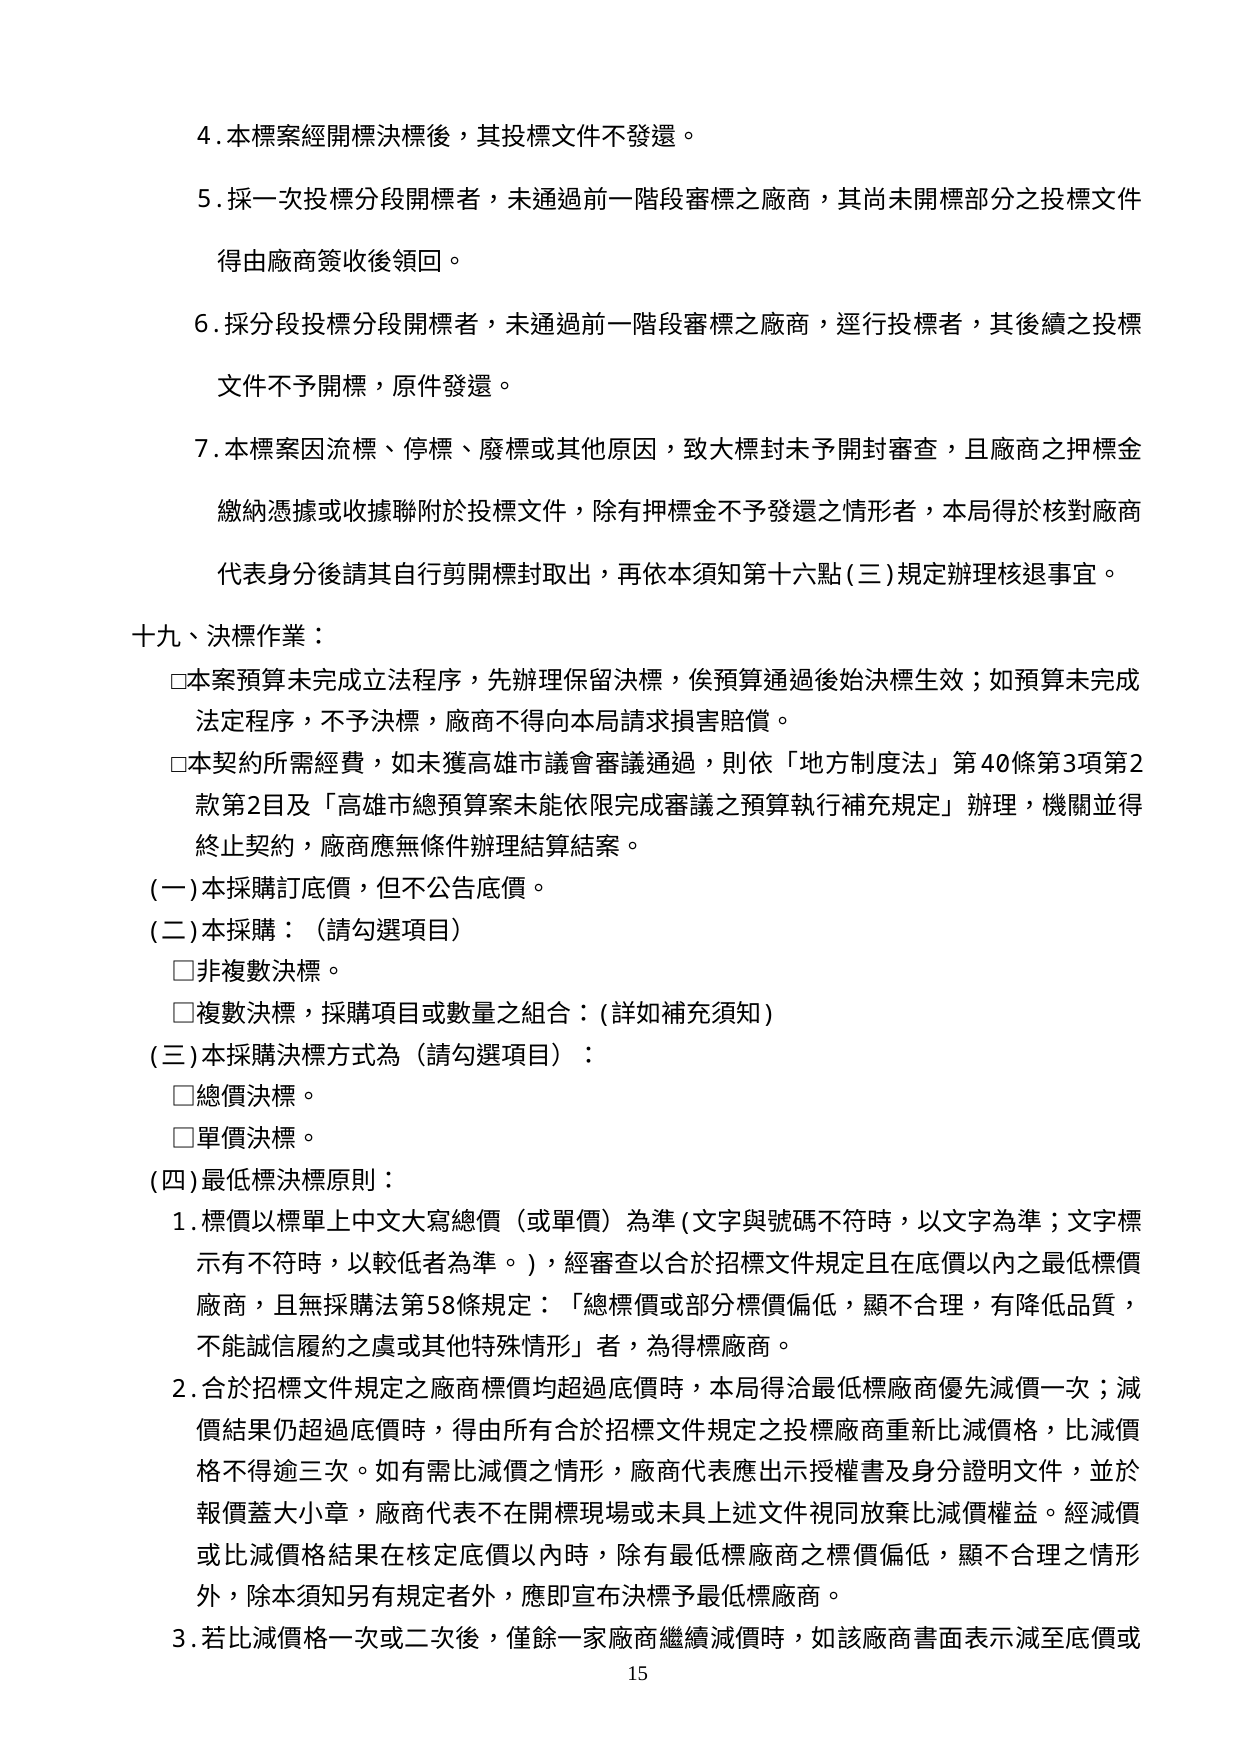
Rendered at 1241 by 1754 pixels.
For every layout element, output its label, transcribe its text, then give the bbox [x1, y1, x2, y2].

text 十九、決標作業： [131, 593, 1144, 656]
text 3.若比減價格一次或二次後，僅餘一家廠商繼續減價時，如該廠商書面表示減至底價或 [171, 1614, 1144, 1656]
text □本案預算未完成立法程序，先辦理保留決標，俟預算通過後始決標生效；如預算未完成法定程序，不予決標，廠商不得向本局請求損害賠償。 [171, 656, 1144, 739]
text 1.標價以標單上中文大寫總價（或單價）為準(文字與號碼不符時，以文字為準；文字標示有不符時，以較低者為準。)，經審查以合於招標文件規定且在底價以內之最低標價廠商，且無採購法第58條規定：「總標價或部分標價偏低，顯不合理，有降低品質，不能誠信履約之虞或其他特殊情形」者，為得標廠商。 [171, 1197, 1144, 1364]
text (四)最低標決標原則： [146, 1156, 1144, 1197]
text □總價決標。 [146, 1072, 1144, 1114]
text □非複數決標。 [146, 947, 1144, 989]
text 5.採一次投標分段開標者，未通過前一階段審標之廠商，其尚未開標部分之投標文件得由廠商簽收後領回。 [181, 156, 1144, 281]
text 2.合於招標文件規定之廠商標價均超過底價時，本局得洽最低標廠商優先減價一次；減價結果仍超過底價時，得由所有合於招標文件規定之投標廠商重新比減價格，比減價格不得逾三次。如有需比減價之情形，廠商代表應出示授權書及身分證明文件，並於報價蓋大小章，廠商代表不在開標現場或未具上述文件視同放棄比減價權益。經減價或比減價格結果在核定底價以內時，除有最低標廠商之標價偏低，顯不合理之情形外，除本須知另有規定者外，應即宣布決標予最低標廠商。 [171, 1364, 1144, 1614]
text 4.本標案經開標決標後，其投標文件不發還。 [181, 93, 1144, 156]
text 6.採分段投標分段開標者，未通過前一階段審標之廠商，逕行投標者，其後續之投標文件不予開標，原件發還。 [194, 281, 1144, 406]
text (二)本採購：（請勾選項目） [146, 906, 1144, 947]
text □複數決標，採購項目或數量之組合：(詳如補充須知) [146, 989, 1144, 1031]
text (三)本採購決標方式為（請勾選項目）： [146, 1031, 1144, 1072]
text 7.本標案因流標、停標、廢標或其他原因，致大標封未予開封審查，且廠商之押標金繳納憑據或收據聯附於投標文件，除有押標金不予發還之情形者，本局得於核對廠商代表身分後請其自行剪開標封取出，再依本須知第十六點(三)規定辦理核退事宜。 [194, 406, 1144, 593]
text (一)本採購訂底價，但不公告底價。 [146, 864, 1144, 906]
text □本契約所需經費，如未獲高雄市議會審議通過，則依「地方制度法」第40條第3項第2款第2目及「高雄市總預算案未能依限完成審議之預算執行補充規定」辦理，機關並得終止契約，廠商應無條件辦理結算結案。 [171, 739, 1144, 864]
text □單價決標。 [146, 1114, 1144, 1156]
